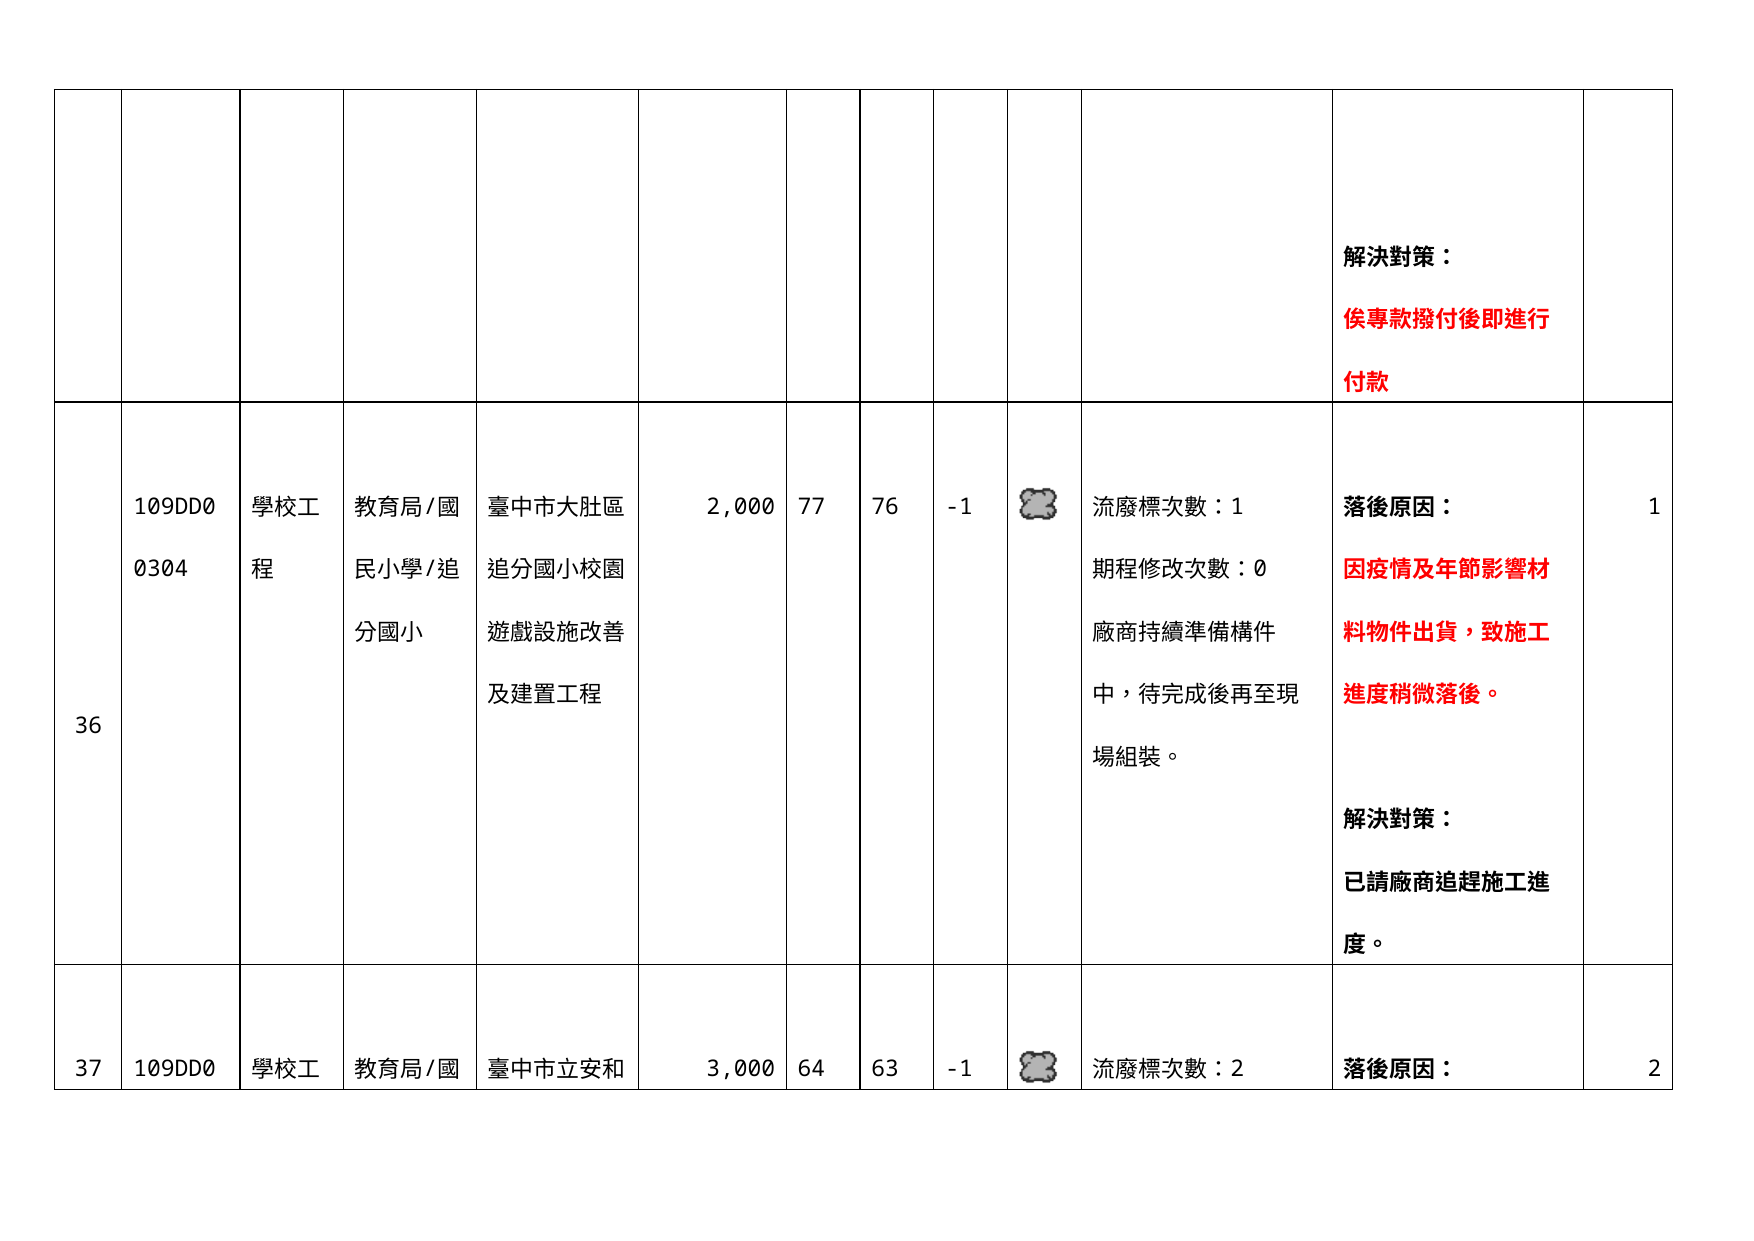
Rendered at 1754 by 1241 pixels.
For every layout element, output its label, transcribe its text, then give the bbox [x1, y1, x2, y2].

table_cell -1 [934, 403, 1007, 964]
table_cell -1 [934, 965, 1007, 1089]
table_cell [934, 90, 1007, 401]
table_cell 學校工 [241, 965, 343, 1089]
table_cell 流廢標次數：1 期程修改次數：0 廠商持續準備構件中，待完成後再至現場組裝。 [1082, 403, 1332, 964]
table_cell [1008, 965, 1081, 1089]
table_cell 64 [787, 965, 859, 1089]
table_cell 學校工程 [241, 403, 343, 964]
table_cell 落後原因： 因疫情及年節影響材料物件出貨，致施工進度稍微落後。 解決對策： 已請廠商追趕施工進度。 [1333, 403, 1583, 964]
table_cell 2,000 [639, 403, 786, 964]
table_cell [639, 90, 786, 401]
table_header [1673, 89, 1695, 1090]
table_cell 63 [861, 965, 933, 1089]
table_cell [1008, 403, 1081, 964]
table_cell [344, 90, 476, 401]
table_cell [1082, 90, 1332, 401]
table_cell [241, 90, 343, 401]
table_cell [55, 90, 121, 401]
table_cell [861, 90, 933, 401]
table_cell 流廢標次數：2 [1082, 965, 1332, 1089]
table_cell [477, 90, 638, 401]
table_cell 109DD0 [122, 965, 239, 1089]
table_cell 36 [55, 403, 121, 964]
table_cell 解決對策： 俟專款撥付後即進行付款 [1333, 90, 1583, 401]
table_cell [122, 90, 239, 401]
table_cell 76 [861, 403, 933, 964]
table_cell [787, 90, 859, 401]
table_cell 臺中市大肚區追分國小校園遊戲設施改善及建置工程 [477, 403, 638, 964]
table_cell [1008, 90, 1081, 401]
table_cell 3,000 [639, 965, 786, 1089]
table_cell 2 [1584, 965, 1672, 1089]
table_cell 教育局/國 [344, 965, 476, 1089]
table_cell 37 [55, 965, 121, 1089]
table_cell 教育局/國民小學/追分國小 [344, 403, 476, 964]
table_cell 落後原因： [1333, 965, 1583, 1089]
table_cell 臺中市立安和 [477, 965, 638, 1089]
table_cell 1 [1584, 403, 1672, 964]
table_cell 77 [787, 403, 859, 964]
table_cell [1584, 90, 1672, 401]
table_cell 109DD00304 [122, 403, 239, 964]
